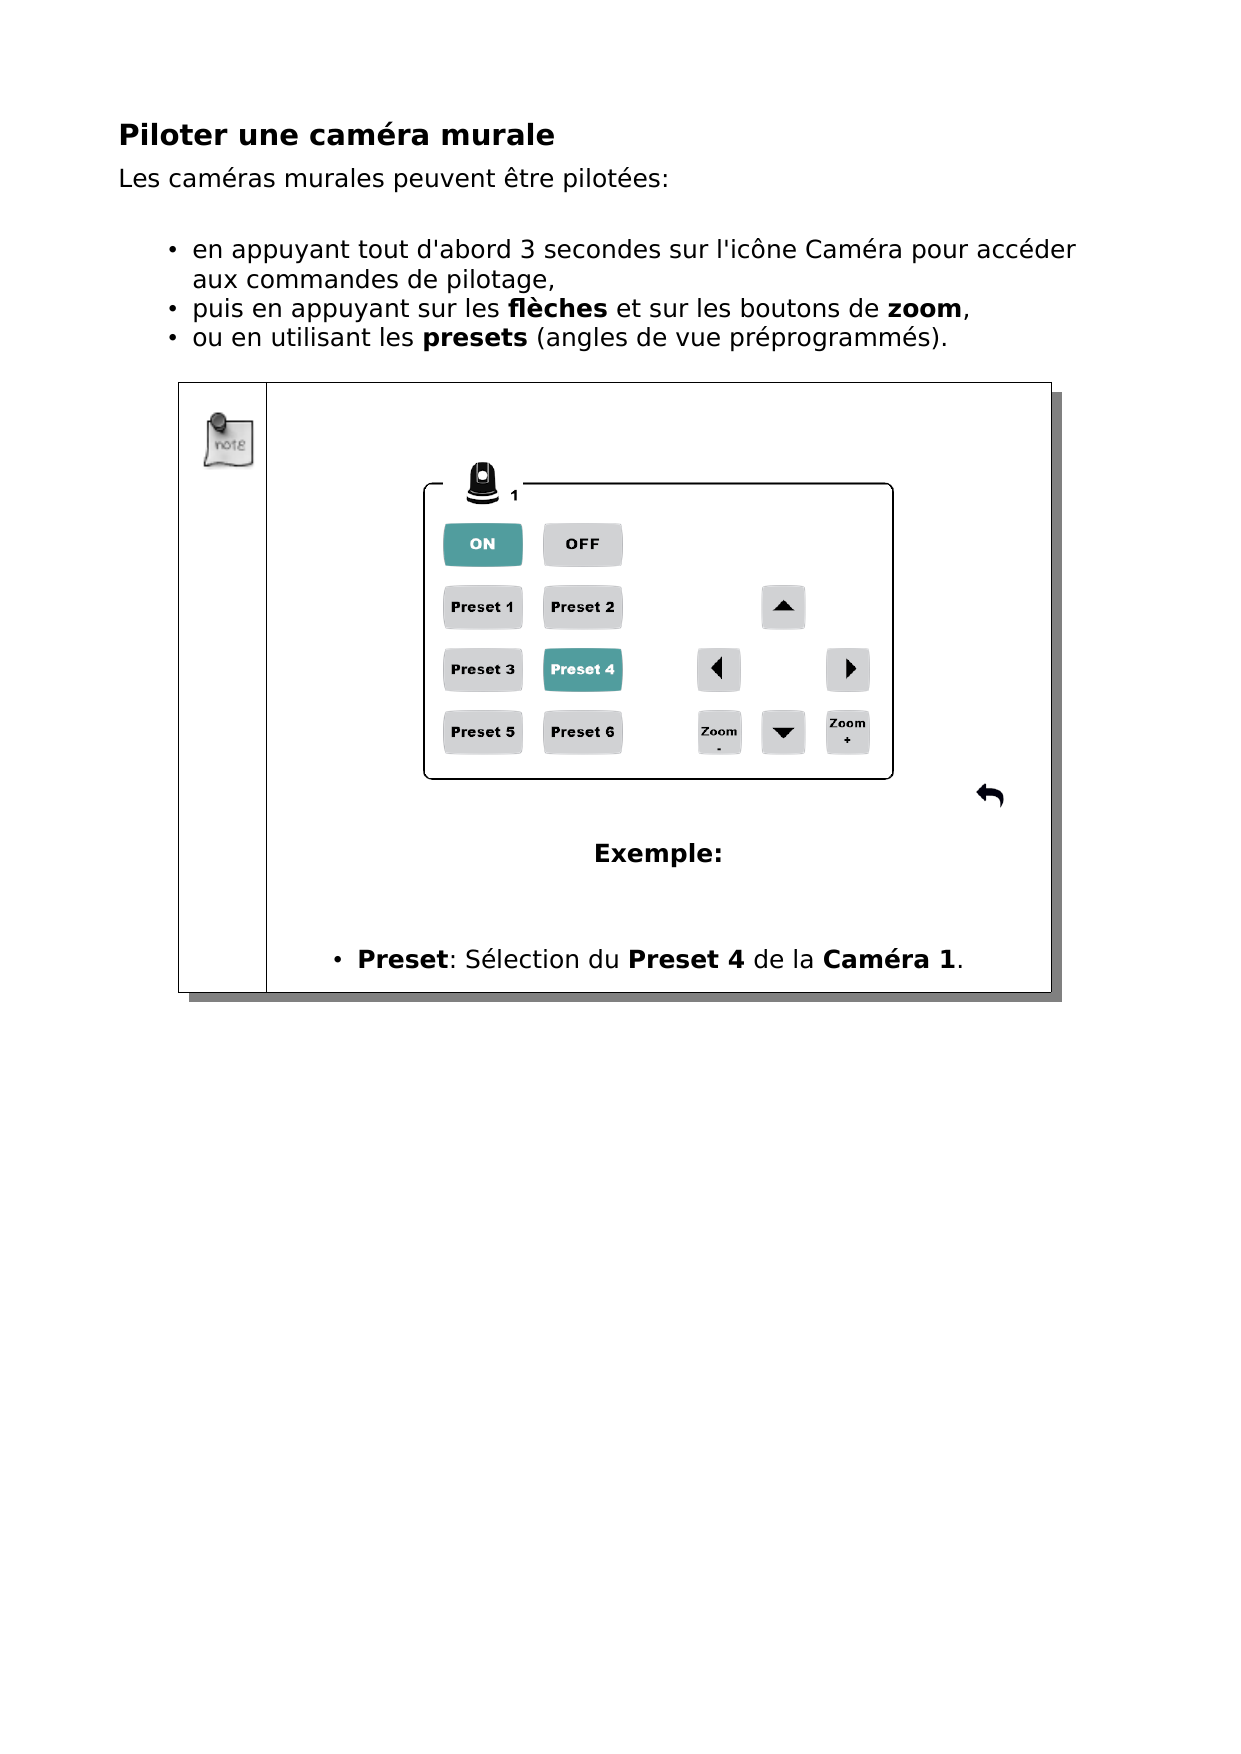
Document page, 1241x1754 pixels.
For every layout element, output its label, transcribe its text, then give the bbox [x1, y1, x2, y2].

table_header Exemple: Preset: Sélection du Preset 4 de la Caméra 1. [267, 383, 1051, 992]
text Les caméras murales peuvent être pilotées: [118, 164, 1122, 194]
list en appuyant tout d'abord 3 secondes sur l'icône Caméra pour accéder aux commandes de pilotage, [177, 236, 1122, 294]
list puis en appuyant sur les flèches et sur les boutons de zoom, [177, 294, 1122, 323]
table_header [179, 383, 266, 992]
subtitle Piloter une caméra murale [118, 118, 1122, 152]
list ou en utilisant les presets (angles de vue préprogrammés). [177, 323, 1122, 352]
picture [283, 399, 1034, 840]
picture [190, 405, 266, 481]
